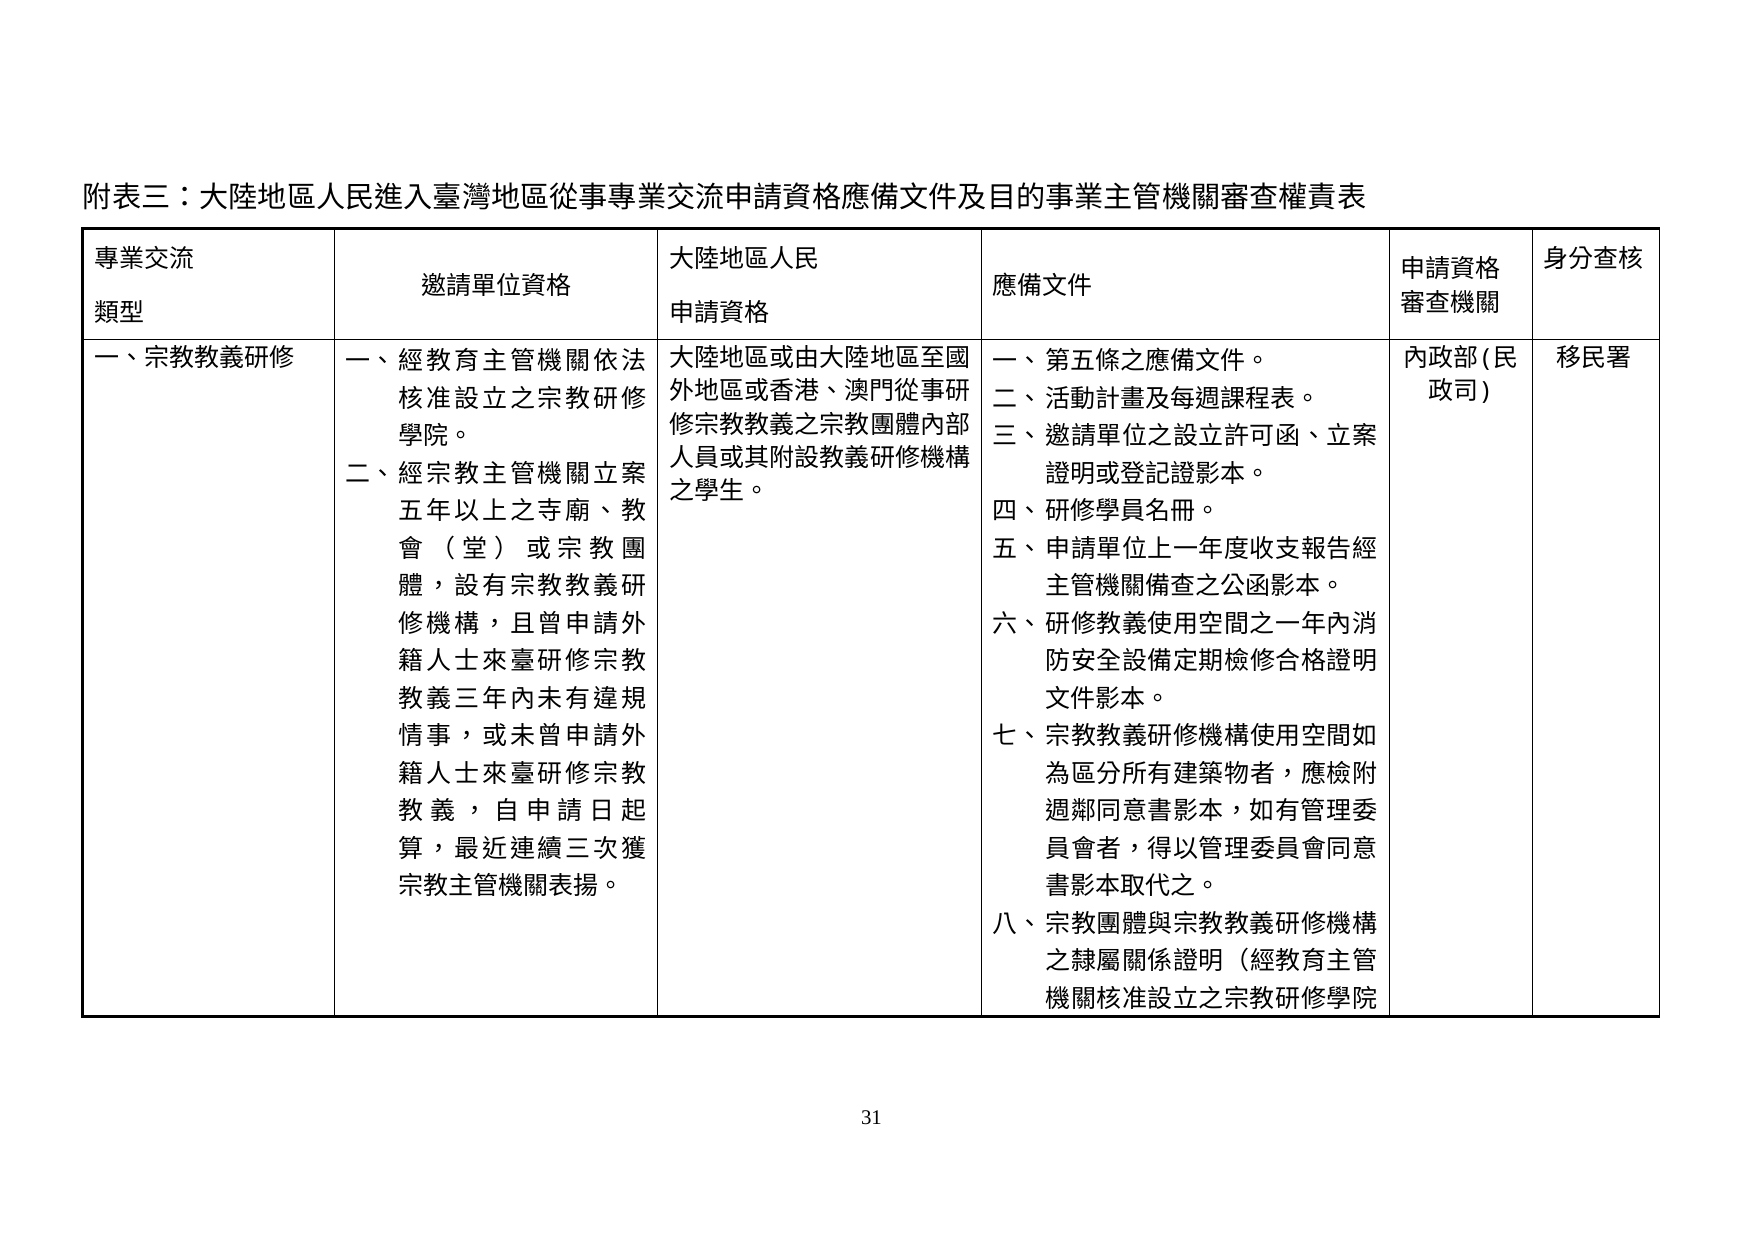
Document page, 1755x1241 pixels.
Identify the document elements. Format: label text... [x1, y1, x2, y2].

table_header 應備文件 [982, 230, 1389, 339]
table_cell 經教育主管機關依法核准設立之宗教研修學院。 經宗教主管機關立案五年以上之寺廟、教會（堂）或宗教團體，設有宗教教義研修機構，且曾申請外籍人士來臺研修宗教教義三年內未有違規情事，或未曾申請外籍人士來臺研修宗教教義，自申請日起算，最近連續三次獲宗教主管機關表揚。 [335, 340, 657, 1015]
table_cell 第五條之應備文件。 活動計畫及每週課程表。 邀請單位之設立許可函、立案證明或登記證影本。 研修學員名冊。 申請單位上一年度收支報告經主管機關備查之公函影本。 研修教義使用空間之一年內消防安全設備定期檢修合格證明文件影本。 宗教教義研修機構使用空間如為區分所有建築物者，應檢附週鄰同意書影本，如有管理委員會者，得以管理委員會同意書影本取代之。 宗教團體與宗教教義研修機構之隸屬關係證明（經教育主管機關核准設立之宗教研修學院免附）。 宗教團體最近一次申請外籍人士來臺研修宗教教義經主管機關同意公函或自申請日起算最近連續三次獲宗教主管機關表揚之相關證明文件影本（經教育主管機關核准設立之宗教研修學院免附）。 職務證明。 教義研修機構之學生，另需檢附其宗教團體附設宗教教義研修機構之證明文件。 十二、宗教團體設立受理性騷擾申訴之專線電話及訂定並公開揭示性騷擾防治措施之證明文件。 [982, 340, 1389, 1015]
table_cell 移民署 [1533, 340, 1659, 1015]
table_header 身分查核 [1533, 230, 1659, 339]
table_cell 一、宗教教義研修 [84, 340, 334, 1015]
table_cell 內政部(民政司) [1390, 340, 1532, 1015]
table_header 邀請單位資格 [335, 230, 657, 339]
table_cell 大陸地區或由大陸地區至國外地區或香港、澳門從事研修宗教教義之宗教團體內部人員或其附設教義研修機構之學生。 [658, 340, 981, 1015]
table_header 專業交流 類型 [84, 230, 334, 339]
table_header 申請資格審查機關 [1390, 230, 1532, 339]
text 附表三：大陸地區人民進入臺灣地區從事專業交流申請資格應備文件及目的事業主管機關審查權責表 [83, 177, 1660, 215]
table_header 大陸地區人民 申請資格 [658, 230, 981, 339]
